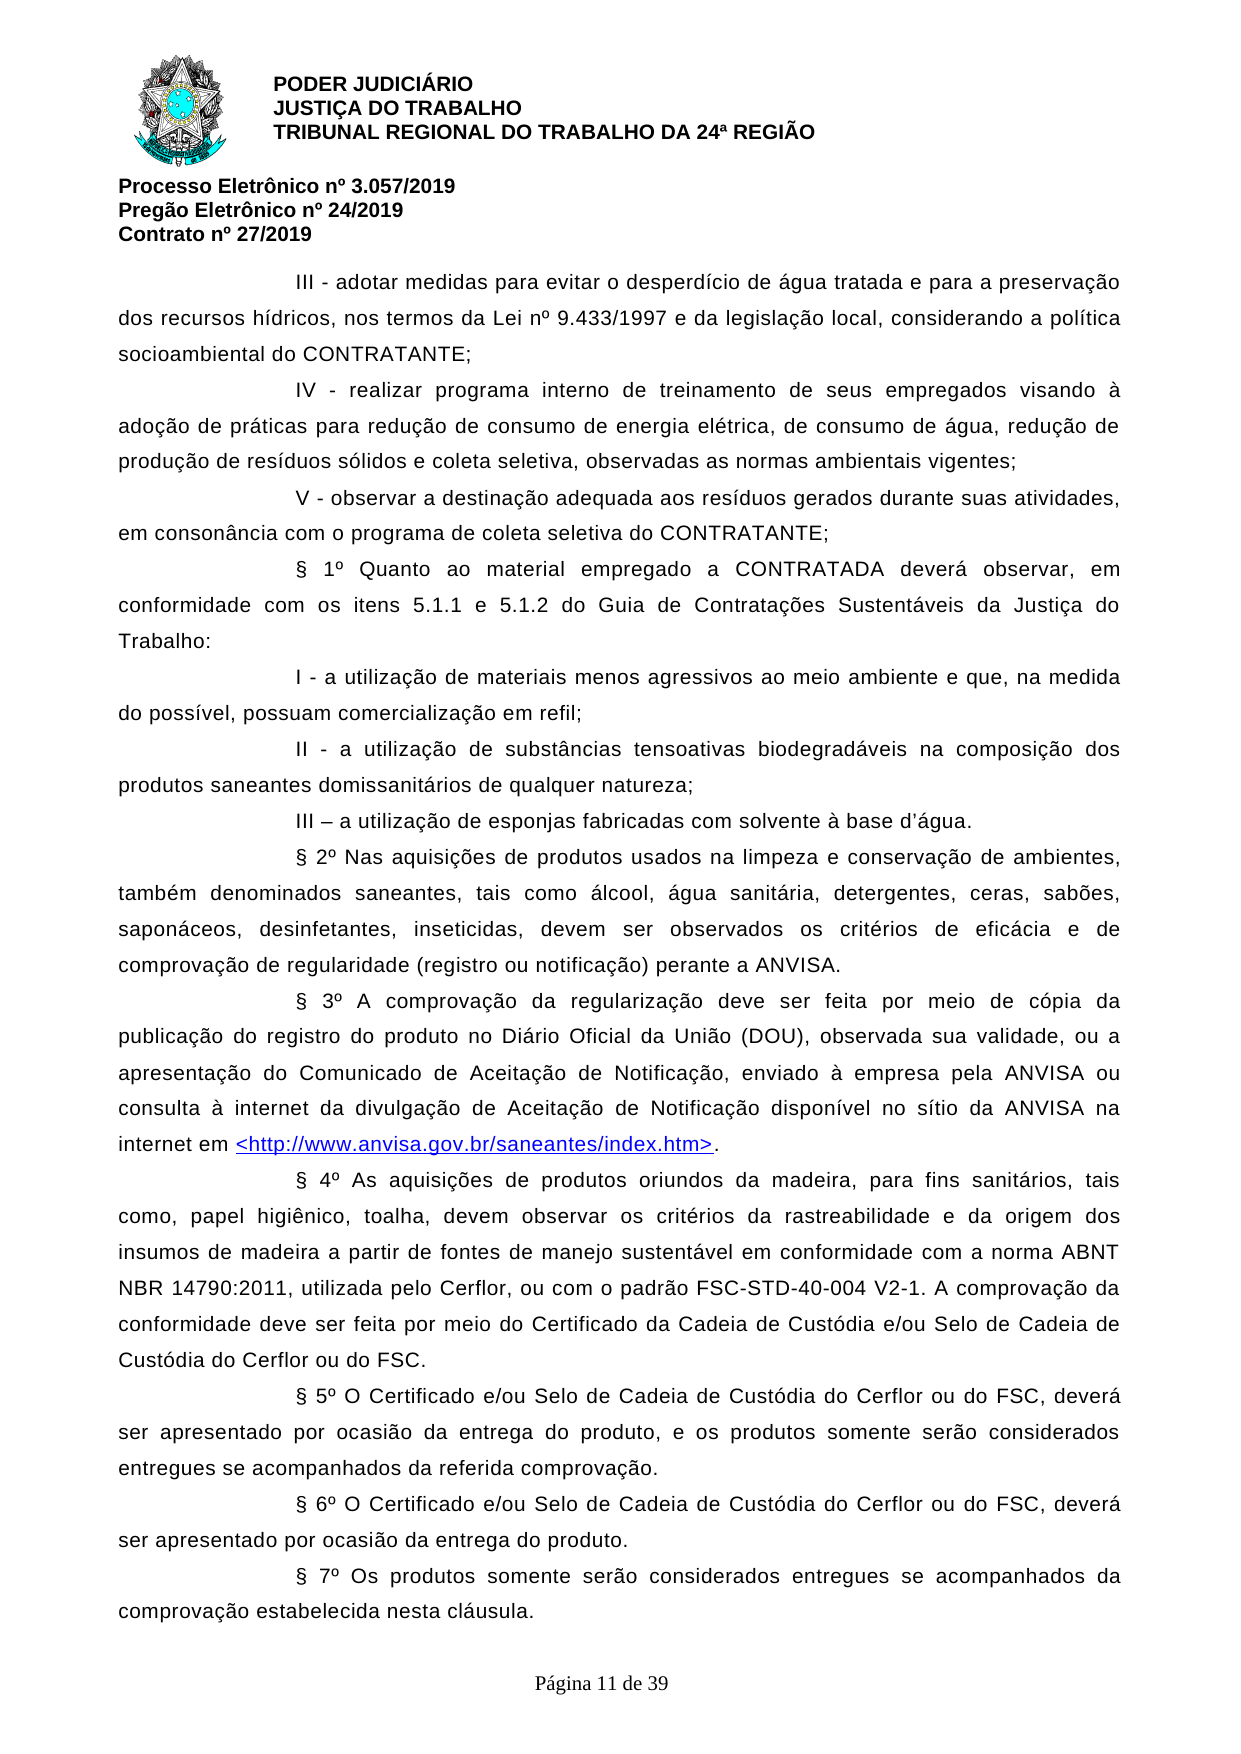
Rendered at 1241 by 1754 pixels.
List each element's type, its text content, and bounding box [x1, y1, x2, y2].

picture [133, 55, 228, 167]
text II - a utilização de substâncias tensoativas biodegradáveis na composição dos produtos saneantes domissanitários de qualquer natureza; [118, 737, 1122, 797]
text III - adotar medidas para evitar o desperdício de água tratada e para a preservação dos recursos hídricos, nos termos da Lei nº 9.433/1997 e da legislação local, considerando a política socioambiental do CONTRATANTE; [118, 270, 1122, 366]
text I - a utilização de materiais menos agressivos ao meio ambiente e que, na medida do possível, possuam comercialização em refil; [118, 665, 1122, 725]
text § 4º As aquisições de produtos oriundos da madeira, para fins sanitários, tais como, papel higiênico, toalha, devem observar os critérios da rastreabilidade e da origem dos insumos de madeira a partir de fontes de manejo sustentável em conformidade com a norma ABNT NBR 14790:2011, utilizada pelo Cerflor, ou com o padrão FSC-STD-40-004 V2-1. A comprovação da conformidade deve ser feita por meio do Certificado da Cadeia de Custódia e/ou Selo de Cadeia de Custódia do Cerflor ou do FSC. [118, 1168, 1122, 1372]
text III – a utilização de esponjas fabricadas com solvente à base d’água. [118, 809, 1122, 833]
text § 5º O Certificado e/ou Selo de Cadeia de Custódia do Cerflor ou do FSC, deverá ser apresentado por ocasião da entrega do produto, e os produtos somente serão considerados entregues se acompanhados da referida comprovação. [118, 1384, 1122, 1479]
text § 2º Nas aquisições de produtos usados na limpeza e conservação de ambientes, também denominados saneantes, tais como álcool, água sanitária, detergentes, ceras, sabões, saponáceos, desinfetantes, inseticidas, devem ser observados os critérios de eficácia e de comprovação de regularidade (registro ou notificação) perante a ANVISA. [118, 845, 1122, 976]
text V - observar a destinação adequada aos resíduos gerados durante suas atividades, em consonância com o programa de coleta seletiva do CONTRATANTE; [118, 485, 1122, 545]
text § 1º Quanto ao material empregado a CONTRATADA deverá observar, em conformidade com os itens 5.1.1 e 5.1.2 do Guia de Contratações Sustentáveis da Justiça do Trabalho: [118, 557, 1122, 653]
text § 7º Os produtos somente serão considerados entregues se acompanhados da comprovação estabelecida nesta cláusula. [118, 1563, 1122, 1623]
text IV - realizar programa interno de treinamento de seus empregados visando à adoção de práticas para redução de consumo de energia elétrica, de consumo de água, redução de produção de resíduos sólidos e coleta seletiva, observadas as normas ambientais vigentes; [118, 377, 1122, 473]
text § 3º A comprovação da regularização deve ser feita por meio de cópia da publicação do registro do produto no Diário Oficial da União (DOU), observada sua validade, ou a apresentação do Comunicado de Aceitação de Notificação, enviado à empresa pela ANVISA ou consulta à internet da divulgação de Aceitação de Notificação disponível no sítio da ANVISA na internet em <http://www.anvisa.gov.br/saneantes/index.htm>. [118, 988, 1122, 1156]
text § 6º O Certificado e/ou Selo de Cadeia de Custódia do Cerflor ou do FSC, deverá ser apresentado por ocasião da entrega do produto. [118, 1492, 1122, 1551]
